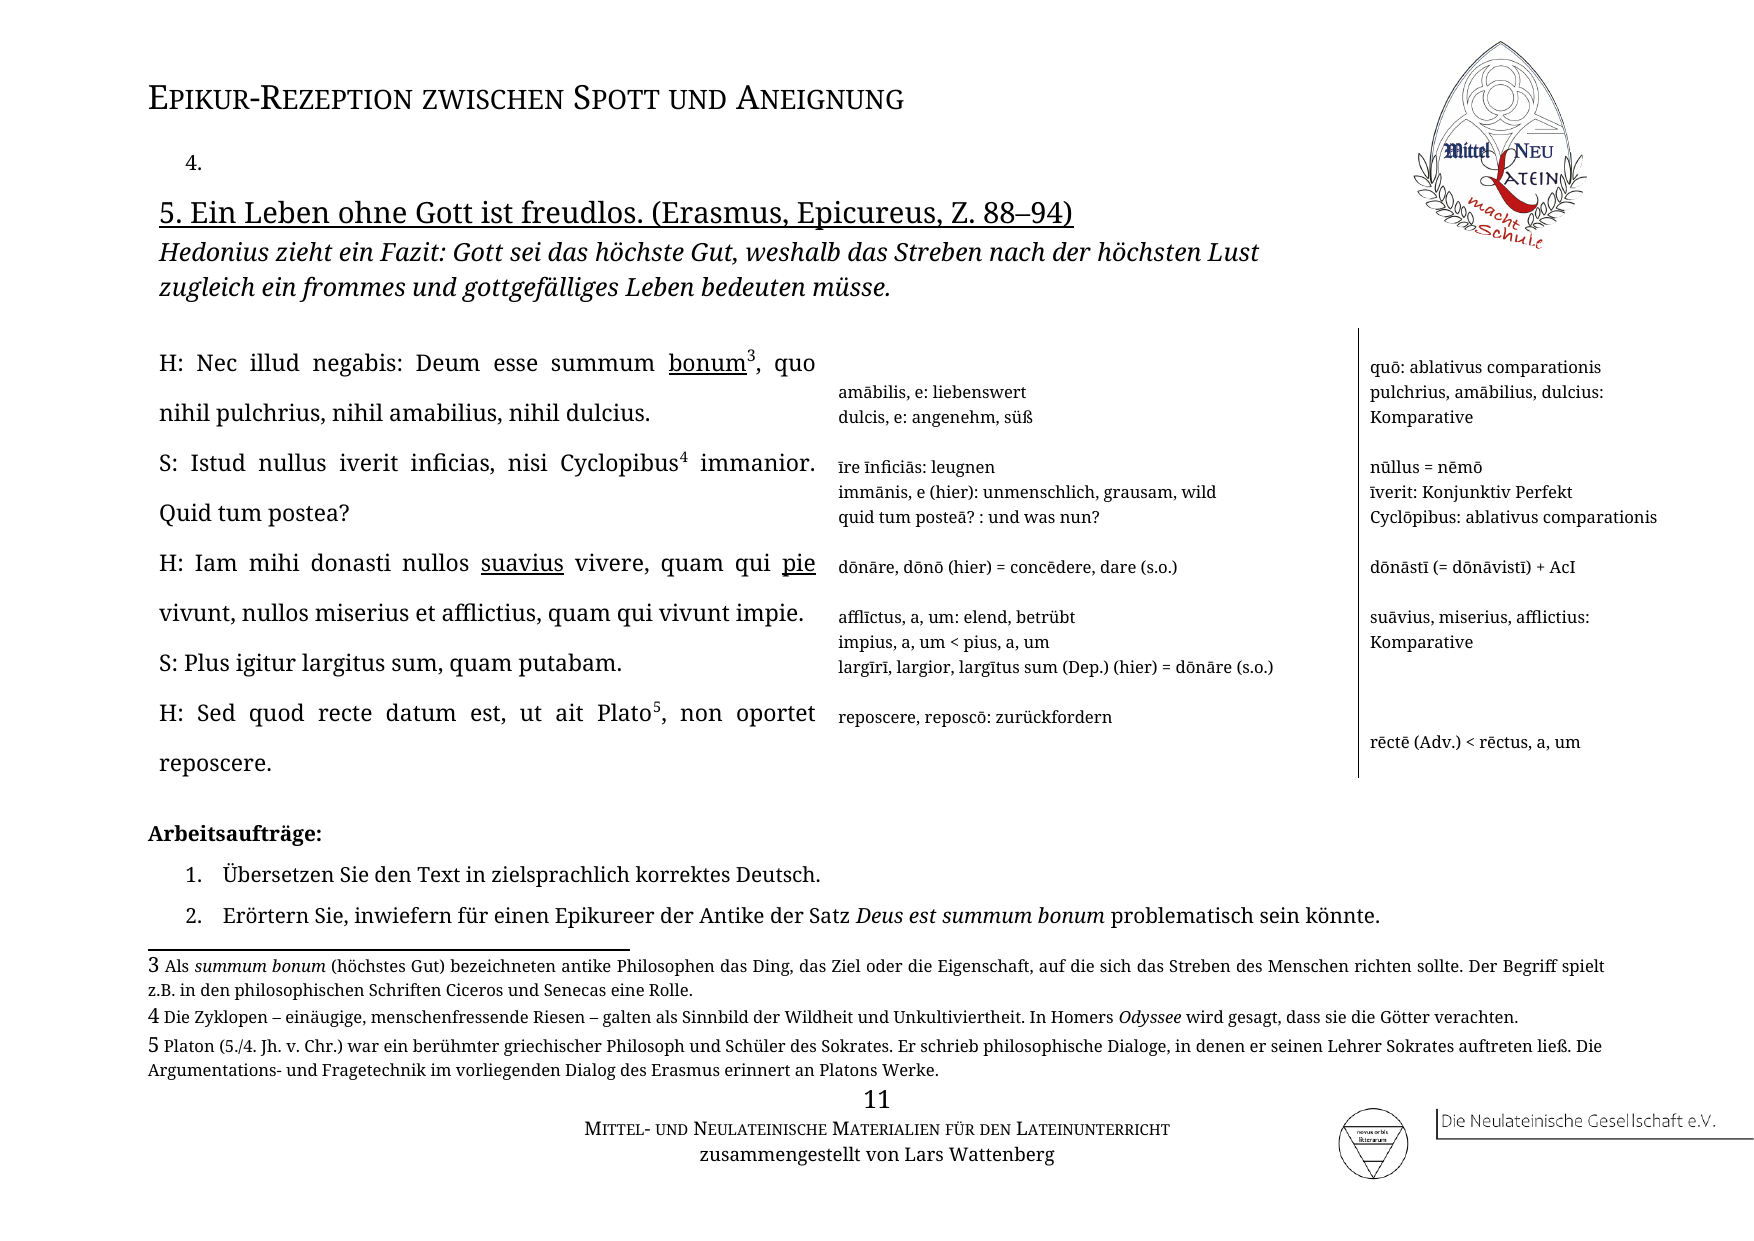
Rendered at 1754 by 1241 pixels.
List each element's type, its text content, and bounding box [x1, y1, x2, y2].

table_header 5. Ein Leben ohne Gott ist freudlos. (Erasmus, Epicureus, Z. 88–94) [148, 189, 1358, 235]
table_header [1359, 189, 1698, 235]
list Übersetzen Sie den Text in zielsprachlich korrektes Deutsch. [185, 860, 1606, 888]
list Erörtern Sie, inwiefern für einen Epikureer der Antike der Satz Deus est summum bonum problematisch sein könnte. [185, 901, 1606, 929]
table_cell H: Nec illud negabis: Deum esse summum bonum, quo nihil pulchrius, nihil amabilius, nihil dulcius. S: Istud nullus iverit inficias, nisi Cyclopibus immanior. Quid tum postea? H: Iam mihi donasti nullos suavius vivere, quam qui pie vivunt, nullos miserius et afflictius, quam qui vivunt impie. S: Plus igitur largitus sum, quam putabam. H: Sed quod recte datum est, ut ait Plato, non oportet reposcere. [148, 328, 827, 778]
table_cell [1359, 235, 1698, 328]
table_cell amābilis, e: liebenswert dulcis, e: angenehm, süß īre īnficiās: leugnen immānis, e (hier): unmenschlich, grausam, wild quid tum posteā? : und was nun? dōnāre, dōnō (hier) = concēdere, dare (s.o.) afflīctus, a, um: elend, betrübt impius, a, um < pius, a, um largīrī, largior, largītus sum (Dep.) (hier) = dōnāre (s.o.) reposcere, reposcō: zurückfordern [827, 328, 1358, 778]
table_cell quō: ablativus comparationis pulchrius, amābilius, dulcius: Komparative nūllus = nēmō īverit: Konjunktiv Perfekt Cyclōpibus: ablativus comparationis dōnāstī (= dōnāvistī) + AcI suāvius, miserius, afflictius: Komparative rēctē (Adv.) < rēctus, a, um [1359, 328, 1698, 778]
table_cell Hedonius zieht ein Fazit: Gott sei das höchste Gut, weshalb das Streben nach der höchsten Lust zugleich ein frommes und gottgefälliges Leben bedeuten müsse. [148, 235, 1358, 328]
text Arbeitsaufträge: [148, 819, 1606, 848]
